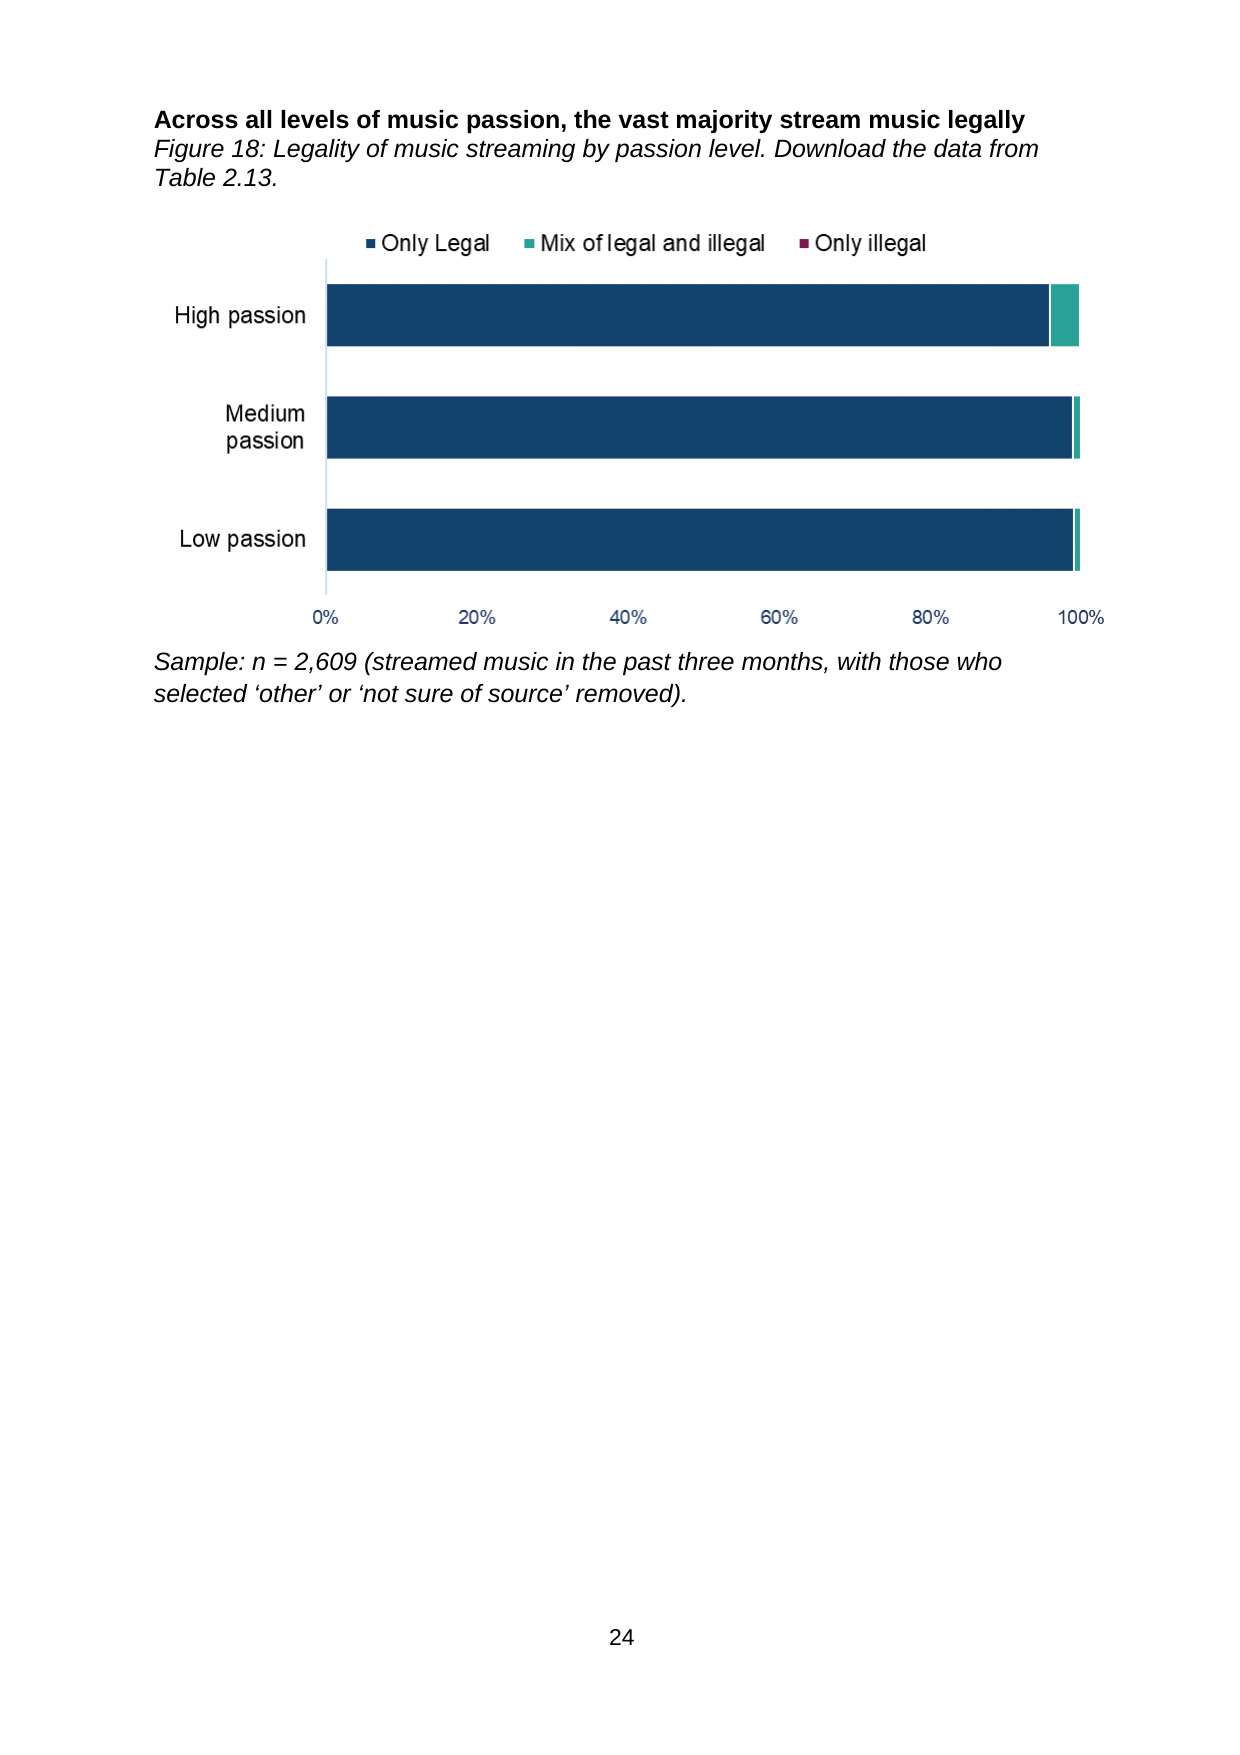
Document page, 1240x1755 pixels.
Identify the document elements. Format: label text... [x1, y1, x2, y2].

subtitle Across all levels of music passion, the vast majority stream music legally [153, 106, 1089, 134]
text Sample: n = 2,609 (streamed music in the past three months, with those who selected ‘other’ or ‘not sure of source’ removed). [153, 646, 1089, 708]
text Figure 18: Legality of music streaming by passion level. Download the data from Table 2.13. [153, 134, 1089, 192]
